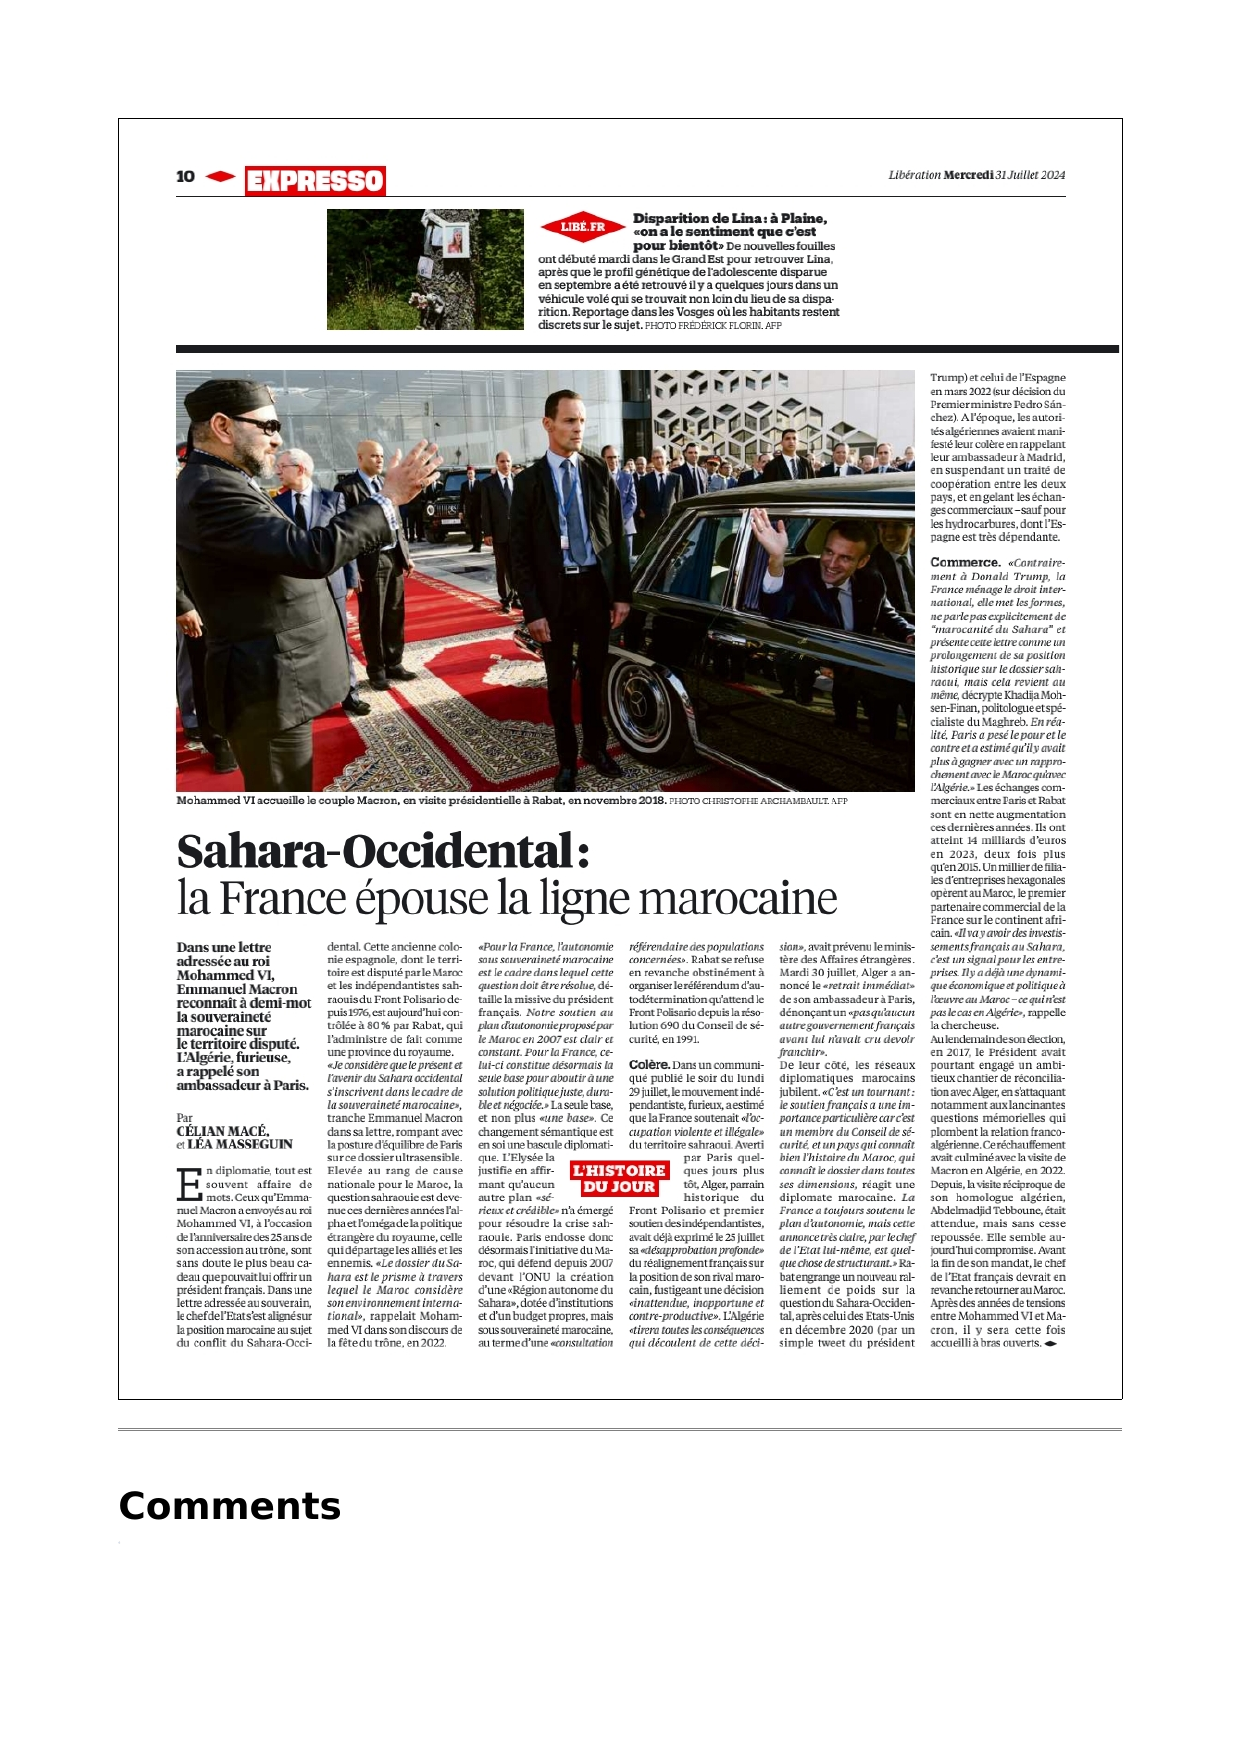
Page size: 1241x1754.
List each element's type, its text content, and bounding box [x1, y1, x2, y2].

table_cell [119, 119, 1122, 1399]
picture [121, 121, 1120, 1396]
subtitle Comments [118, 1485, 1122, 1529]
